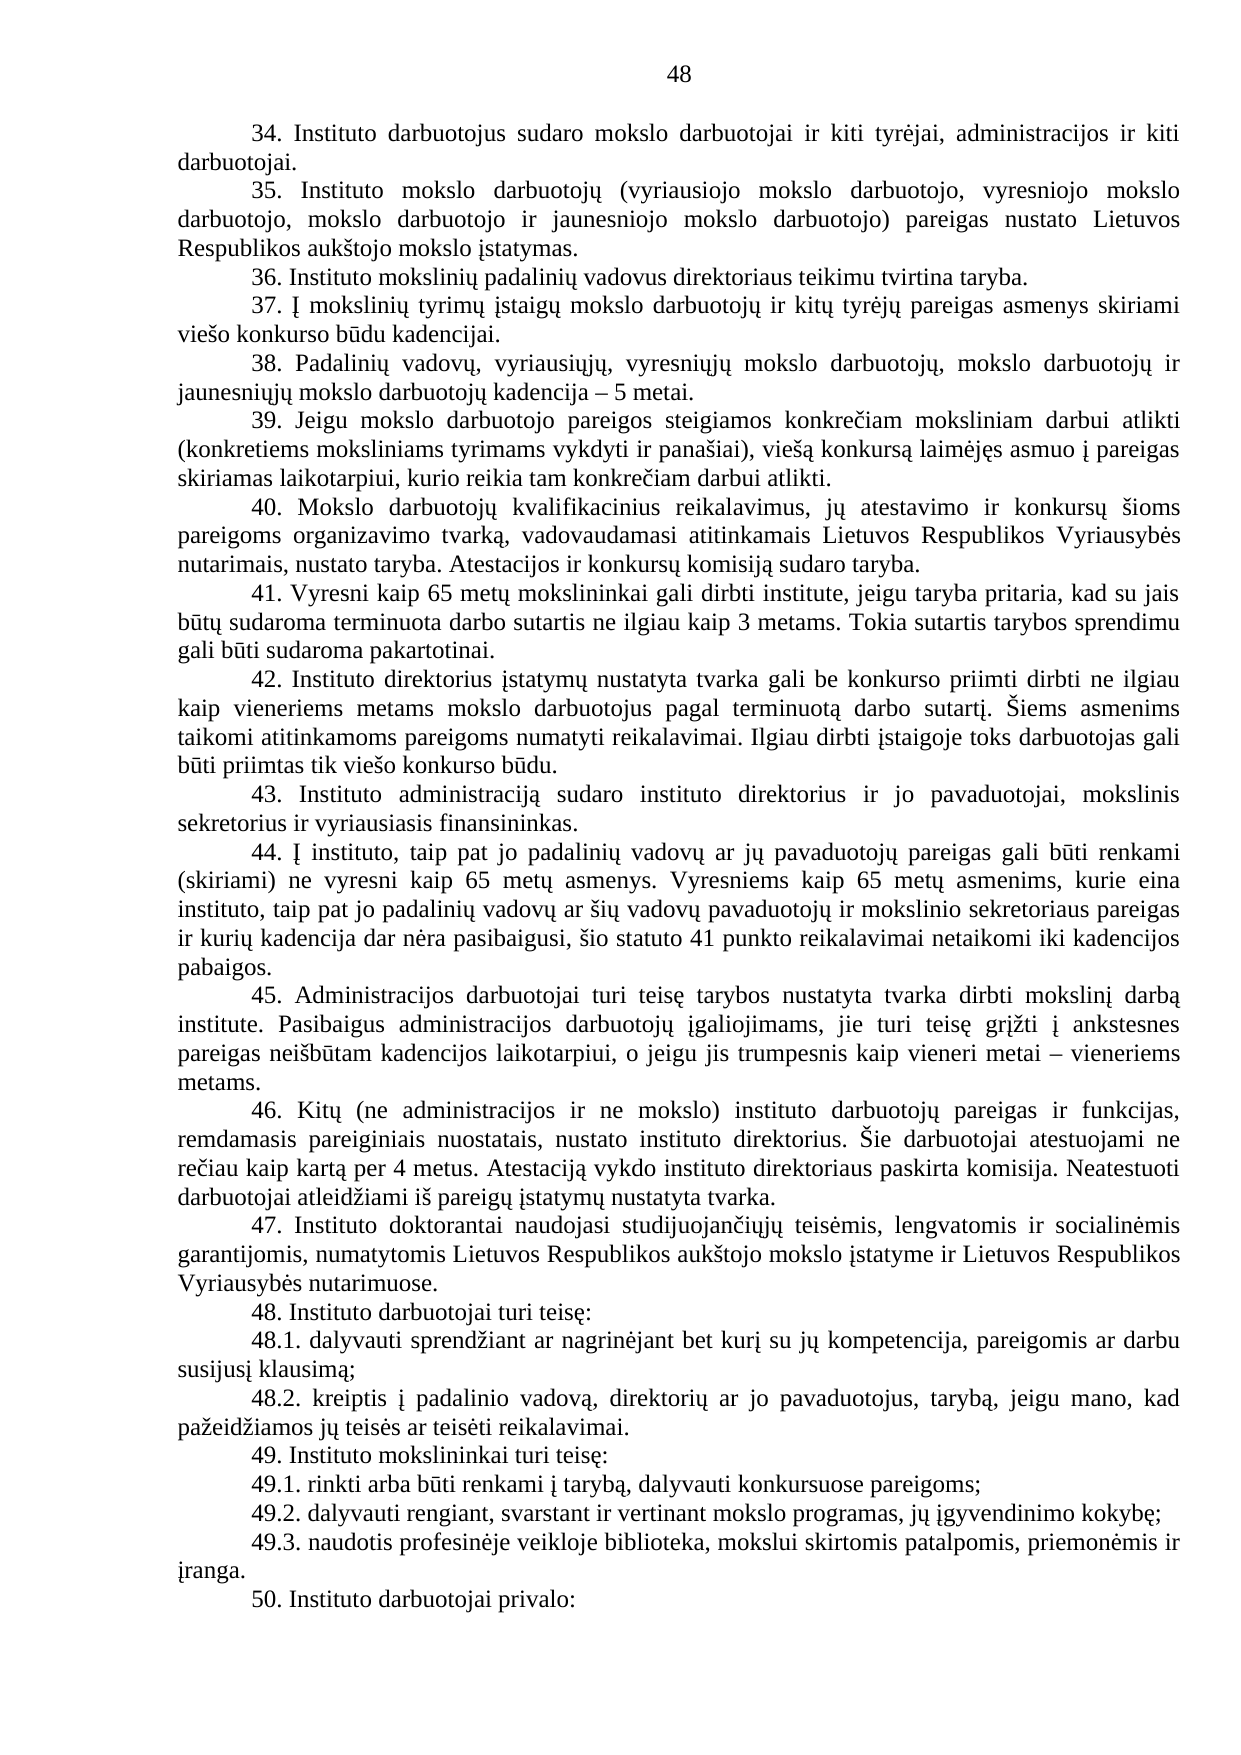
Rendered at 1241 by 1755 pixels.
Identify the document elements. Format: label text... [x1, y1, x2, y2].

text 44. Į instituto, taip pat jo padalinių vadovų ar jų pavaduotojų pareigas gali būti renkami (skiriami) ne vyresni kaip 65 metų asmenys. Vyresniems kaip 65 metų asmenims, kurie eina instituto, taip pat jo padalinių vadovų ar šių vadovų pavaduotojų ir mokslinio sekretoriaus pareigas ir kurių kadencija dar nėra pasibaigusi, šio statuto 41 punkto reikalavimai netaikomi iki kadencijos pabaigos. [177, 837, 1181, 981]
text 42. Instituto direktorius įstatymų nustatyta tvarka gali be konkurso priimti dirbti ne ilgiau kaip vieneriems metams mokslo darbuotojus pagal terminuotą darbo sutartį. Šiems asmenims taikomi atitinkamoms pareigoms numatyti reikalavimai. Ilgiau dirbti įstaigoje toks darbuotojas gali būti priimtas tik viešo konkurso būdu. [177, 664, 1181, 779]
text 47. Instituto doktorantai naudojasi studijuojančiųjų teisėmis, lengvatomis ir socialinėmis garantijomis, numatytomis Lietuvos Respublikos aukštojo mokslo įstatyme ir Lietuvos Respublikos Vyriausybės nutarimuose. [177, 1211, 1181, 1297]
text 39. Jeigu mokslo darbuotojo pareigos steigiamos konkrečiam moksliniam darbui atlikti (konkretiems moksliniams tyrimams vykdyti ir panašiai), viešą konkursą laimėjęs asmuo į pareigas skiriamas laikotarpiui, kurio reikia tam konkrečiam darbui atlikti. [177, 406, 1181, 492]
text 34. Instituto darbuotojus sudaro mokslo darbuotojai ir kiti tyrėjai, administracijos ir kiti darbuotojai. [177, 118, 1181, 176]
text 35. Instituto mokslo darbuotojų (vyriausiojo mokslo darbuotojo, vyresniojo mokslo darbuotojo, mokslo darbuotojo ir jaunesniojo mokslo darbuotojo) pareigas nustato Lietuvos Respublikos aukštojo mokslo įstatymas. [177, 176, 1181, 262]
text 49. Instituto mokslininkai turi teisę: [177, 1441, 1181, 1469]
text 46. Kitų (ne administracijos ir ne mokslo) instituto darbuotojų pareigas ir funkcijas, remdamasis pareiginiais nuostatais, nustato instituto direktorius. Šie darbuotojai atestuojami ne rečiau kaip kartą per 4 metus. Atestaciją vykdo instituto direktoriaus paskirta komisija. Neatestuoti darbuotojai atleidžiami iš pareigų įstatymų nustatyta tvarka. [177, 1096, 1181, 1211]
text 37. Į mokslinių tyrimų įstaigų mokslo darbuotojų ir kitų tyrėjų pareigas asmenys skiriami viešo konkurso būdu kadencijai. [177, 291, 1181, 348]
text 49.1. rinkti arba būti renkami į tarybą, dalyvauti konkursuose pareigoms; [177, 1469, 1181, 1498]
text 41. Vyresni kaip 65 metų mokslininkai gali dirbti institute, jeigu taryba pritaria, kad su jais būtų sudaroma terminuota darbo sutartis ne ilgiau kaip 3 metams. Tokia sutartis tarybos sprendimu gali būti sudaroma pakartotinai. [177, 578, 1181, 664]
text 45. Administracijos darbuotojai turi teisę tarybos nustatyta tvarka dirbti mokslinį darbą institute. Pasibaigus administracijos darbuotojų įgaliojimams, jie turi teisę grįžti į ankstesnes pareigas neišbūtam kadencijos laikotarpiui, o jeigu jis trumpesnis kaip vieneri metai – vieneriems metams. [177, 981, 1181, 1096]
text 48.1. dalyvauti sprendžiant ar nagrinėjant bet kurį su jų kompetencija, pareigomis ar darbu susijusį klausimą; [177, 1326, 1181, 1383]
text 49.3. naudotis profesinėje veikloje biblioteka, mokslui skirtomis patalpomis, priemonėmis ir įranga. [177, 1527, 1181, 1584]
text 50. Instituto darbuotojai privalo: [177, 1584, 1181, 1613]
text 43. Instituto administraciją sudaro instituto direktorius ir jo pavaduotojai, mokslinis sekretorius ir vyriausiasis finansininkas. [177, 779, 1181, 837]
text 48.2. kreiptis į padalinio vadovą, direktorių ar jo pavaduotojus, tarybą, jeigu mano, kad pažeidžiamos jų teisės ar teisėti reikalavimai. [177, 1383, 1181, 1441]
text 49.2. dalyvauti rengiant, svarstant ir vertinant mokslo programas, jų įgyvendinimo kokybę; [177, 1498, 1181, 1527]
text 36. Instituto mokslinių padalinių vadovus direktoriaus teikimu tvirtina taryba. [177, 262, 1181, 291]
text 48. Instituto darbuotojai turi teisę: [177, 1297, 1181, 1326]
text 40. Mokslo darbuotojų kvalifikacinius reikalavimus, jų atestavimo ir konkursų šioms pareigoms organizavimo tvarką, vadovaudamasi atitinkamais Lietuvos Respublikos Vyriausybės nutarimais, nustato taryba. Atestacijos ir konkursų komisiją sudaro taryba. [177, 492, 1181, 578]
text 38. Padalinių vadovų, vyriausiųjų, vyresniųjų mokslo darbuotojų, mokslo darbuotojų ir jaunesniųjų mokslo darbuotojų kadencija – 5 metai. [177, 348, 1181, 406]
